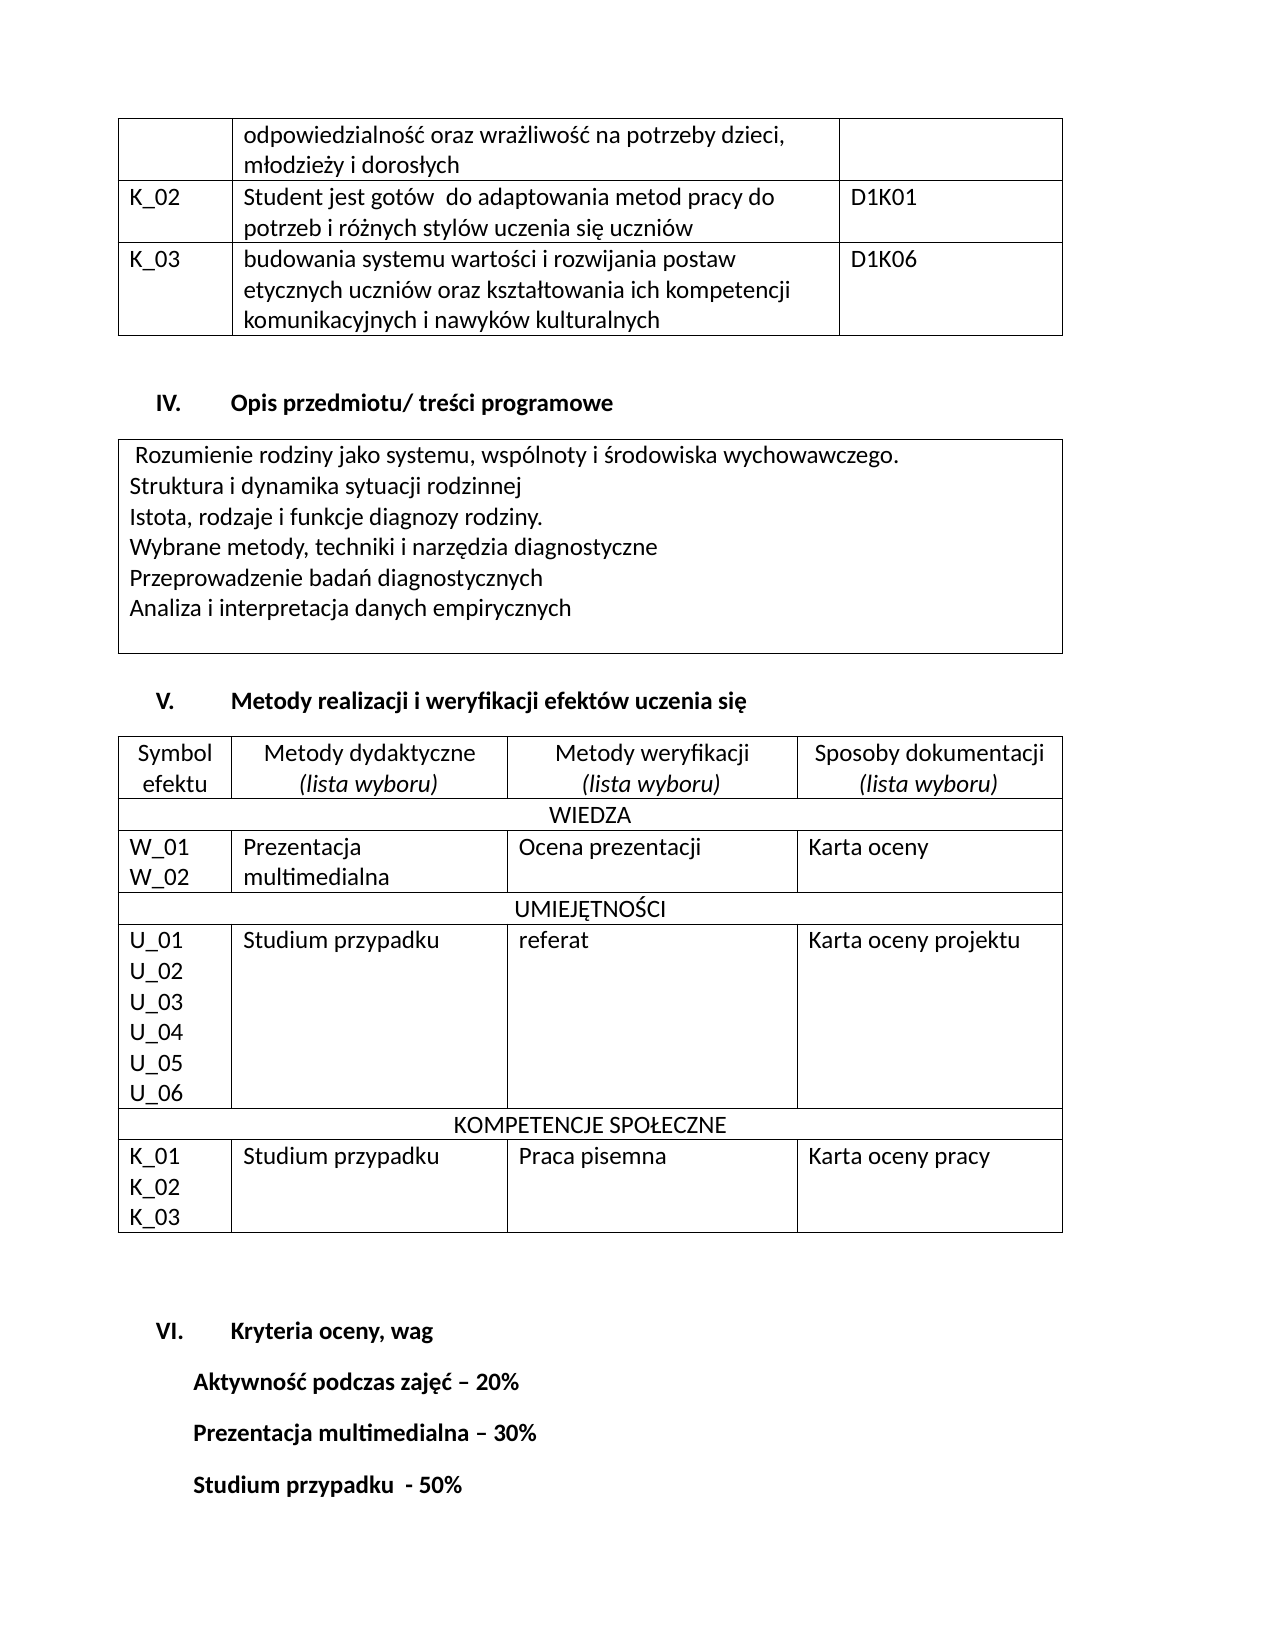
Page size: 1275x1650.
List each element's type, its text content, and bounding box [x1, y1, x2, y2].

table_cell [840, 119, 1062, 180]
table_cell U_01 U_02 U_03 U_04 U_05 U_06 [119, 925, 231, 1108]
table_cell D1K06 [840, 243, 1062, 335]
table_header Metody dydaktyczne (lista wyboru) [232, 737, 507, 798]
table_cell Karta oceny pracy [798, 1140, 1062, 1232]
table_cell Prezentacja multimedialna [232, 831, 507, 892]
table_cell KOMPETENCJE SPOŁECZNE [119, 1109, 1062, 1139]
table_header Rozumienie rodziny jako systemu, wspólnoty i środowiska wychowawczego. Struktura i dynamika sytuacji rodzinnej Istota, rodzaje i funkcje diagnozy rodziny. Wybrane metody, techniki i narzędzia diagnostyczne Przeprowadzenie badań diagnostycznych Analiza i interpretacja danych empirycznych [119, 440, 1062, 653]
table_cell referat [508, 925, 797, 1108]
table_cell K_01 K_02 K_03 [119, 1140, 231, 1232]
table_cell Studium przypadku [232, 1140, 507, 1232]
table_cell [119, 119, 232, 180]
table_cell Karta oceny projektu [798, 925, 1062, 1108]
list Studium przypadku - 50% [193, 1469, 1157, 1499]
table_cell Student jest gotów do adaptowania metod pracy do potrzeb i różnych stylów uczenia się uczniów [233, 181, 839, 242]
list Prezentacja multimedialna – 30% [193, 1417, 1157, 1448]
table_cell Studium przypadku [232, 925, 507, 1108]
table_cell W_01 W_02 [119, 831, 231, 892]
table_cell budowania systemu wartości i rozwijania postaw etycznych uczniów oraz kształtowania ich kompetencji komunikacyjnych i nawyków kulturalnych [233, 243, 839, 335]
table_cell Karta oceny [798, 831, 1062, 892]
list Aktywność podczas zajęć – 20% [193, 1366, 1157, 1397]
list Kryteria oceny, wag [156, 1315, 1157, 1345]
table_cell K_03 [119, 243, 232, 335]
table_cell K_02 [119, 181, 232, 242]
table_cell Ocena prezentacji [508, 831, 797, 892]
table_header Symbol efektu [119, 737, 231, 798]
table_cell D1K01 [840, 181, 1062, 242]
table_cell UMIEJĘTNOŚCI [119, 893, 1062, 923]
table_cell Praca pisemna [508, 1140, 797, 1232]
table_header Sposoby dokumentacji (lista wyboru) [798, 737, 1062, 798]
table_header Metody weryfikacji (lista wyboru) [508, 737, 797, 798]
table_cell odpowiedzialność oraz wrażliwość na potrzeby dzieci, młodzieży i dorosłych [233, 119, 839, 180]
list Opis przedmiotu/ treści programowe [156, 387, 1157, 418]
table_cell WIEDZA [119, 799, 1062, 830]
list Metody realizacji i weryfikacji efektów uczenia się [156, 685, 1157, 715]
